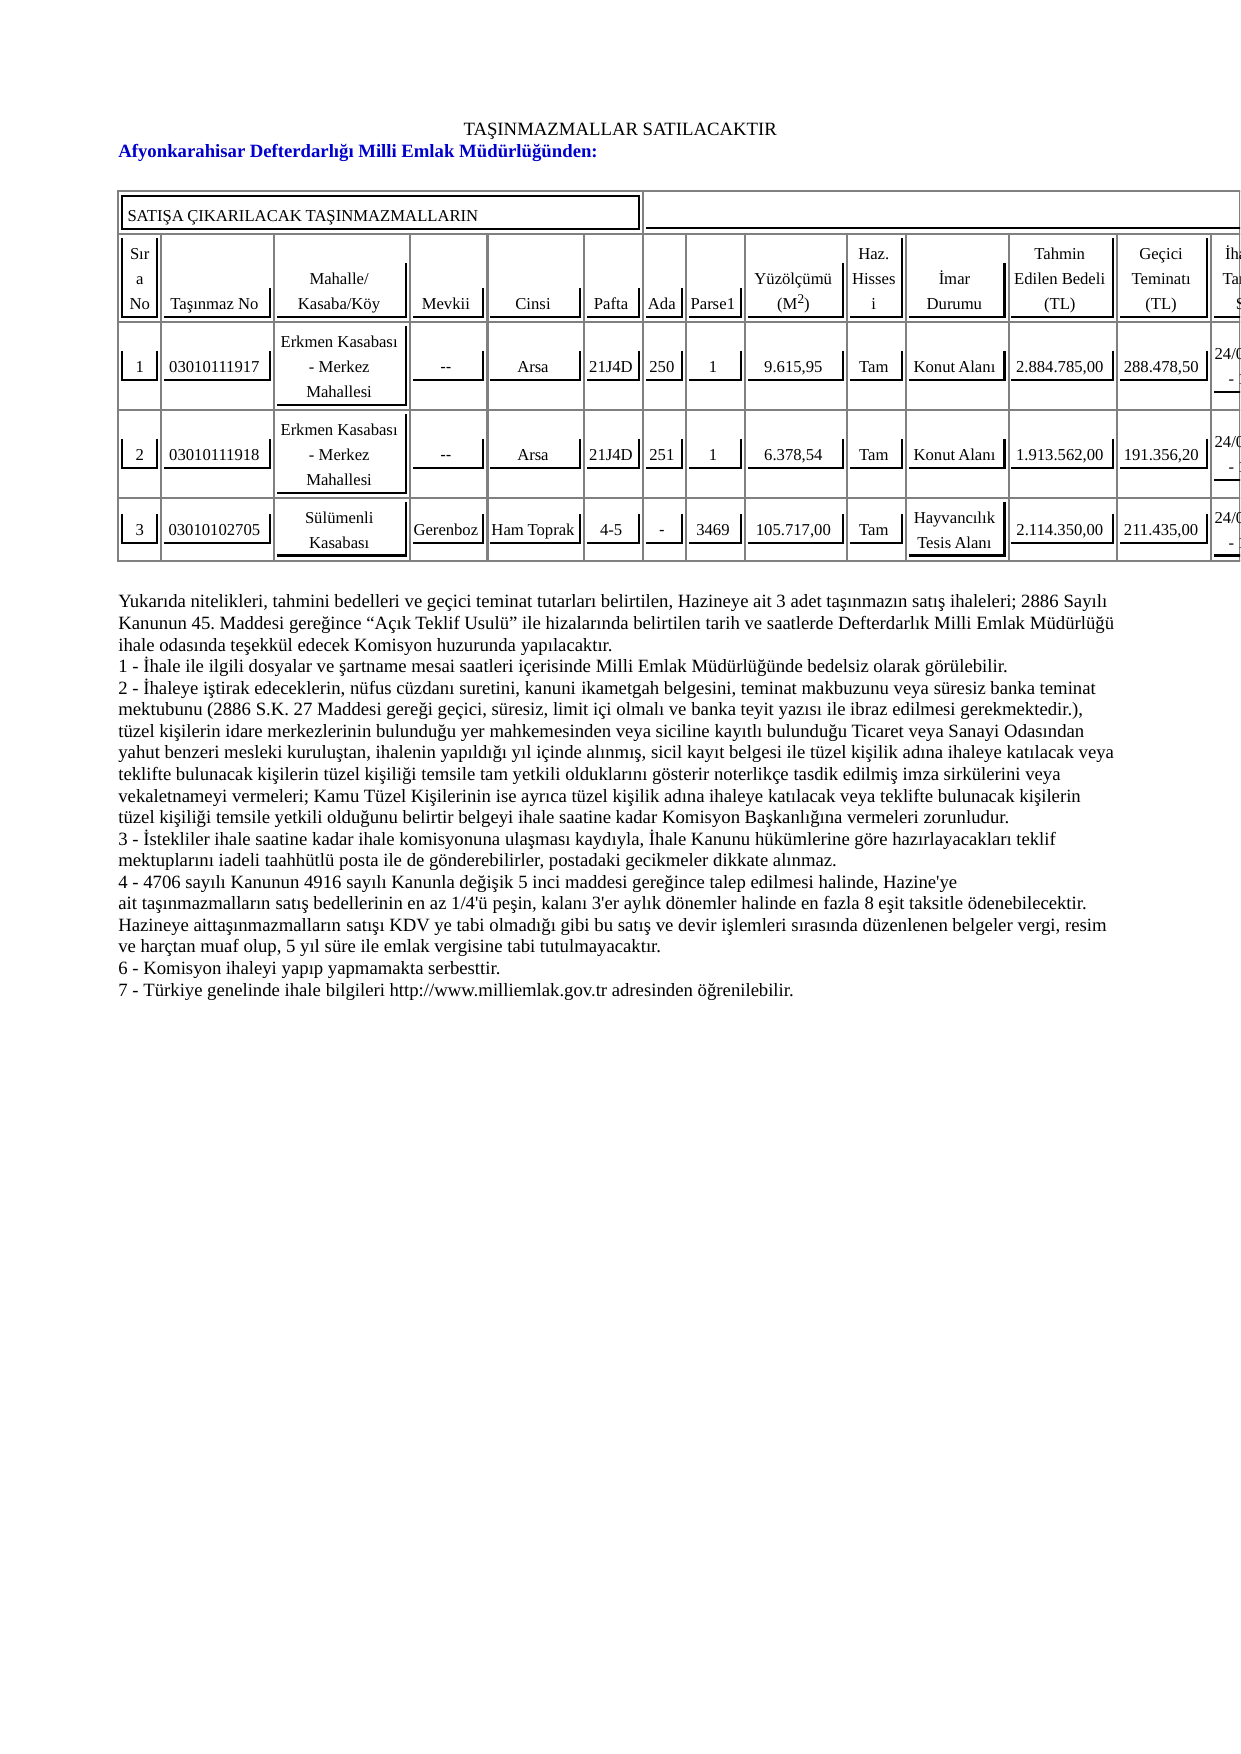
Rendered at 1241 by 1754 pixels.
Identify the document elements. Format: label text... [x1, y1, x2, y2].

table_cell Tam [848, 323, 905, 409]
table_cell Konut Alanı [907, 411, 1008, 497]
table_cell 21J4D [585, 411, 642, 497]
table_cell -- [411, 323, 486, 409]
table_cell Erkmen Kasabası - Merkez Mahallesi [275, 411, 409, 497]
table_cell 191.356,20 [1118, 411, 1210, 497]
text TAŞINMAZMALLAR SATILACAKTIR [118, 118, 1122, 140]
table_cell 4-5 [585, 499, 642, 559]
table_cell -- [411, 411, 486, 497]
table_cell Ada [644, 235, 685, 321]
text 3 - İstekliler ihale saatine kadar ihale komisyonuna ulaşması kaydıyla, İhale Kanunu hükümlerine göre hazırlayacakları teklif mektuplarını iadeli taahhütlü posta ile de gönderebilirler, postadaki gecikmeler dikkate alınmaz. [118, 828, 1122, 871]
table_header SATIŞA ÇIKARILACAK TAŞINMAZMALLARIN [119, 192, 642, 233]
table_cell Gerenboz [411, 499, 486, 559]
table_cell 03010111918 [162, 411, 273, 497]
text 6 - Komisyon ihaleyi yapıp yapmamakta serbesttir. [118, 957, 1122, 978]
table_cell İmar Durumu [907, 235, 1008, 321]
text 1 - İhale ile ilgili dosyalar ve şartname mesai saatleri içerisinde Milli Emlak Müdürlüğünde bedelsiz olarak görülebilir. [118, 655, 1122, 677]
table_header [644, 192, 1239, 233]
text 4 - 4706 sayılı Kanunun 4916 sayılı Kanunla değişik 5 inci maddesi gereğince talep edilmesi halinde, Hazine'ye ait taşınmazmalların satış bedellerinin en az 1/4'ü peşin, kalanı 3'er aylık dönemler halinde en fazla 8 eşit taksitle ödenebilecektir. Hazineye aittaşınmazmalların satışı KDV ye tabi olmadığı gibi bu satış ve devir işlemleri sırasında düzenlenen belgeler vergi, resim ve harçtan muaf olup, 5 yıl süre ile emlak vergisine tabi tutulmayacaktır. [118, 871, 1122, 957]
table_cell 24/09/2013- 15:00 [1212, 499, 1239, 559]
table_cell 03010111917 [162, 323, 273, 409]
table_cell 3469 [687, 499, 744, 559]
table_cell 1 [119, 323, 160, 409]
table_cell Ham Toprak [489, 499, 583, 559]
table_cell Tahmin Edilen Bedeli (TL) [1010, 235, 1116, 321]
table_cell 9.615,95 [746, 323, 846, 409]
table_cell 211.435,00 [1118, 499, 1210, 559]
table_cell Tam [848, 411, 905, 497]
table_cell Pafta [585, 235, 642, 321]
text 2 - İhaleye iştirak edeceklerin, nüfus cüzdanı suretini, kanuni ikametgah belgesini, teminat makbuzunu veya süresiz banka teminat mektubunu (2886 S.K. 27 Maddesi gereği geçici, süresiz, limit içi olmalı ve banka teyit yazısı ile ibraz edilmesi gerekmektedir.), tüzel kişilerin idare merkezlerinin bulunduğu yer mahkemesinden veya siciline kayıtlı bulunduğu Ticaret veya Sanayi Odasından yahut benzeri mesleki kuruluştan, ihalenin yapıldığı yıl içinde alınmış, sicil kayıt belgesi ile tüzel kişilik adına ihaleye katılacak veya teklifte bulunacak kişilerin tüzel kişiliği temsile tam yetkili olduklarını gösterir noterlikçe tasdik edilmiş imza sirkülerini veya vekaletnameyi vermeleri; Kamu Tüzel Kişilerinin ise ayrıca tüzel kişilik adına ihaleye katılacak veya teklifte bulunacak kişilerin tüzel kişiliği temsile yetkili olduğunu belirtir belgeyi ihale saatine kadar Komisyon Başkanlığına vermeleri zorunludur. [118, 677, 1122, 828]
table_cell 2.114.350,00 [1010, 499, 1116, 559]
table_cell Yüzölçümü (M2) [746, 235, 846, 321]
table_cell Tam [848, 499, 905, 559]
table_cell Konut Alanı [907, 323, 1008, 409]
table_cell Hayvancılık Tesis Alanı [907, 499, 1008, 559]
table_cell İhalenin Tarihi ve Saati [1212, 235, 1239, 321]
table_cell 03010102705 [162, 499, 273, 559]
table_cell 288.478,50 [1118, 323, 1210, 409]
table_cell Sıra No [119, 235, 160, 321]
table_cell 1 [687, 411, 744, 497]
table_cell 2.884.785,00 [1010, 323, 1116, 409]
table_cell Mahalle/ Kasaba/Köy [275, 235, 409, 321]
table_cell 1.913.562,00 [1010, 411, 1116, 497]
table_cell Erkmen Kasabası - Merkez Mahallesi [275, 323, 409, 409]
table_cell 1 [687, 323, 744, 409]
text 7 - Türkiye genelinde ihale bilgileri http://www.milliemlak.gov.tr adresinden öğrenilebilir. [118, 978, 1122, 1000]
table_cell 24/09/2013- 14:40 [1212, 411, 1239, 497]
text Yukarıda nitelikleri, tahmini bedelleri ve geçici teminat tutarları belirtilen, Hazineye ait 3 adet taşınmazın satış ihaleleri; 2886 Sayılı Kanunun 45. Maddesi gereğince “Açık Teklif Usulü” ile hizalarında belirtilen tarih ve saatlerde Defterdarlık Milli Emlak Müdürlüğü ihale odasında teşekkül edecek Komisyon huzurunda yapılacaktır. [118, 590, 1122, 655]
table_cell 250 [644, 323, 685, 409]
table_cell 24/09/2013- 14:20 [1212, 323, 1239, 409]
table_cell Arsa [489, 323, 583, 409]
table_cell Sülümenli Kasabası [275, 499, 409, 559]
text Afyonkarahisar Defterdarlığı Milli Emlak Müdürlüğünden: [118, 140, 1122, 161]
table_cell - [644, 499, 685, 559]
table_cell Cinsi [489, 235, 583, 321]
table_cell Arsa [489, 411, 583, 497]
table_cell Taşınmaz No [162, 235, 273, 321]
table_cell 105.717,00 [746, 499, 846, 559]
table_cell Haz. Hissesi [848, 235, 905, 321]
table_cell 3 [119, 499, 160, 559]
table_cell Geçici Teminatı (TL) [1118, 235, 1210, 321]
table_cell Mevkii [411, 235, 486, 321]
table_cell 251 [644, 411, 685, 497]
table_cell Parse1 [687, 235, 744, 321]
table_cell 21J4D [585, 323, 642, 409]
table_cell 6.378,54 [746, 411, 846, 497]
table_cell 2 [119, 411, 160, 497]
